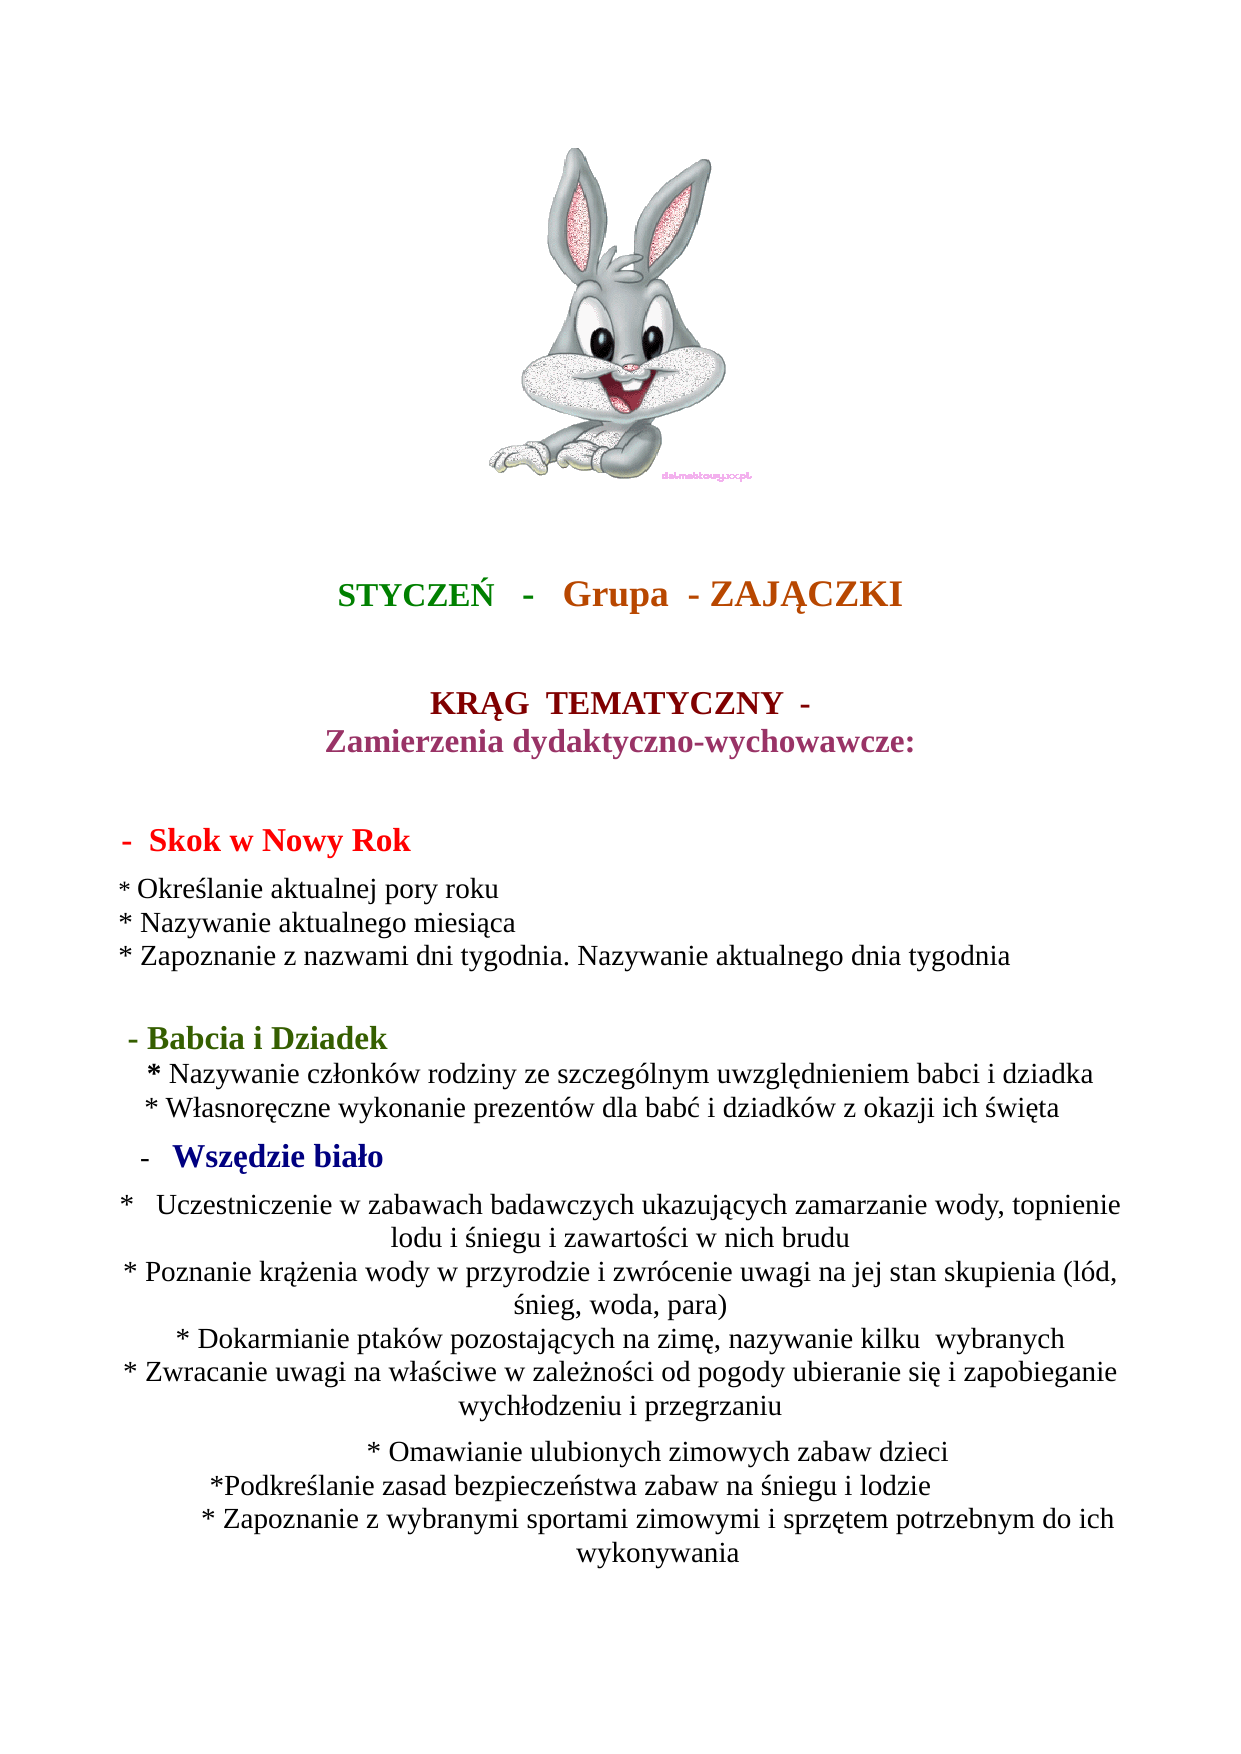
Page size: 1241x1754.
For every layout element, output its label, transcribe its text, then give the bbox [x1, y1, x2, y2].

text KRĄG TEMATYCZNY - Zamierzenia dydaktyczno-wychowawcze: [118, 683, 1122, 760]
text STYCZEŃ - Grupa - ZAJĄCZKI [118, 533, 1122, 615]
text * Określanie aktualnej pory roku * Nazywanie aktualnego miesiąca * Zapoznanie z nazwami dni tygodnia. Nazywanie aktualnego dnia tygodnia [118, 871, 1122, 972]
text - Wszędzie biało [118, 1136, 1122, 1174]
list * Omawianie ulubionych zimowych zabaw dzieci *Podkreślanie zasad bezpieczeństwa zabaw na śniegu i lodzie * Zapoznanie z wybranymi sportami zimowymi i sprzętem potrzebnym do ich wykonywania [156, 1434, 1122, 1568]
text * Uczestniczenie w zabawach badawczych ukazujących zamarzanie wody, topnienie lodu i śniegu i zawartości w nich brudu * Poznanie krążenia wody w przyrodzie i zwrócenie uwagi na jej stan skupienia (lód, śnieg, woda, para) * Dokarmianie ptaków pozostających na zimę, nazywanie kilku wybranych * Zwracanie uwagi na właściwe w zależności od pogody ubieranie się i zapobieganie wychłodzeniu i przegrzaniu [118, 1187, 1122, 1422]
picture [412, 142, 800, 483]
text - Babcia i Dziadek * Nazywanie członków rodziny ze szczególnym uwzględnieniem babci i dziadka * Własnoręczne wykonanie prezentów dla babć i dziadków z okazji ich święta [118, 1018, 1122, 1123]
text - Skok w Nowy Rok [118, 821, 1122, 859]
